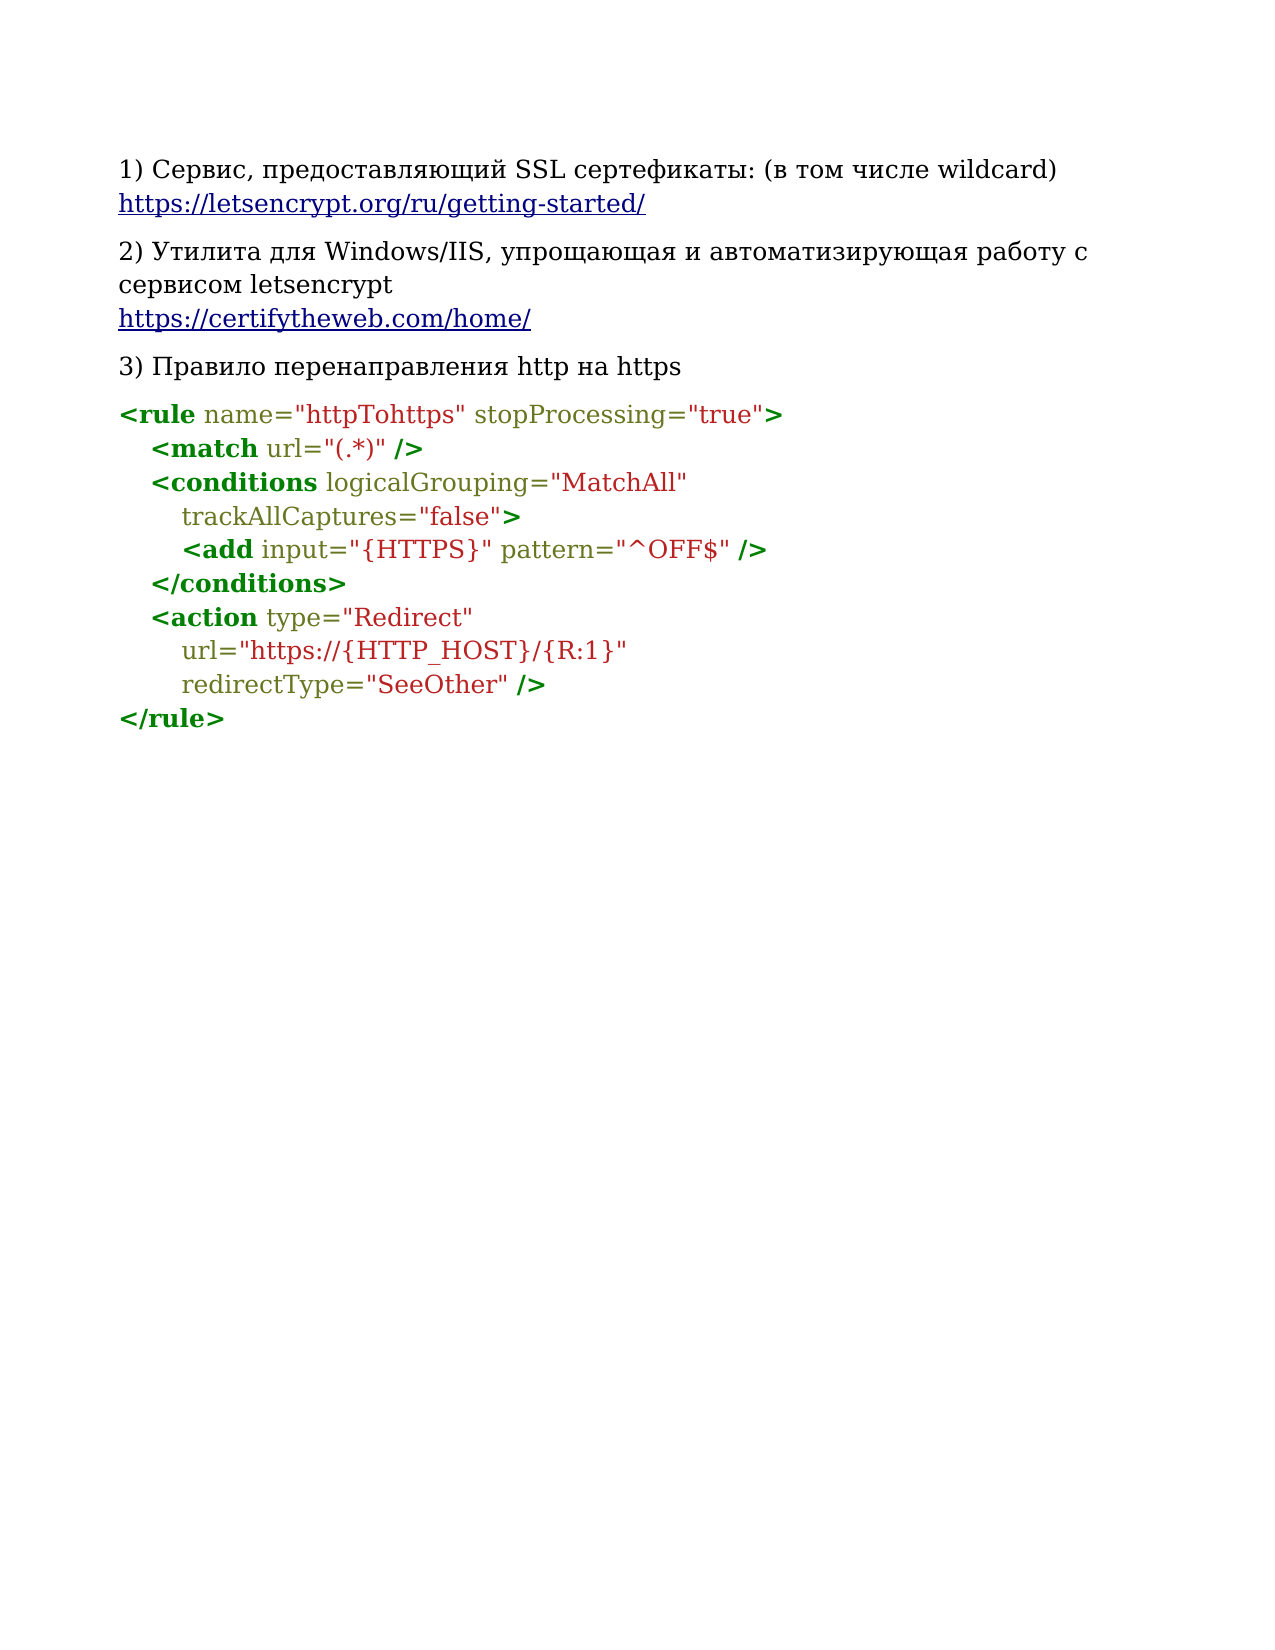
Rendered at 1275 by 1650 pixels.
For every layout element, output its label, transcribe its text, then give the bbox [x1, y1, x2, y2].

text 1) Сервис, предоставляющий SSL сертефикаты: (в том числе wildcard) https://letsencrypt.org/ru/getting-started/ [118, 155, 1216, 218]
text 3) Правило перенаправления http на https [118, 352, 1216, 381]
text 2) Утилита для Windows/IIS, упрощающая и автоматизирующая работу с сервисом letsencrypt https://certifytheweb.com/home/ [118, 237, 1216, 333]
text <rule name="httpTohttps" stopProcessing="true"> <match url="(.*)" /> <conditions logicalGrouping="MatchAll" trackAllCaptures="false"> <add input="{HTTPS}" pattern="^OFF$" /> </conditions> <action type="Redirect" url="https://{HTTP_HOST}/{R:1}" redirectType="SeeOther" /> </rule> [118, 400, 1216, 733]
